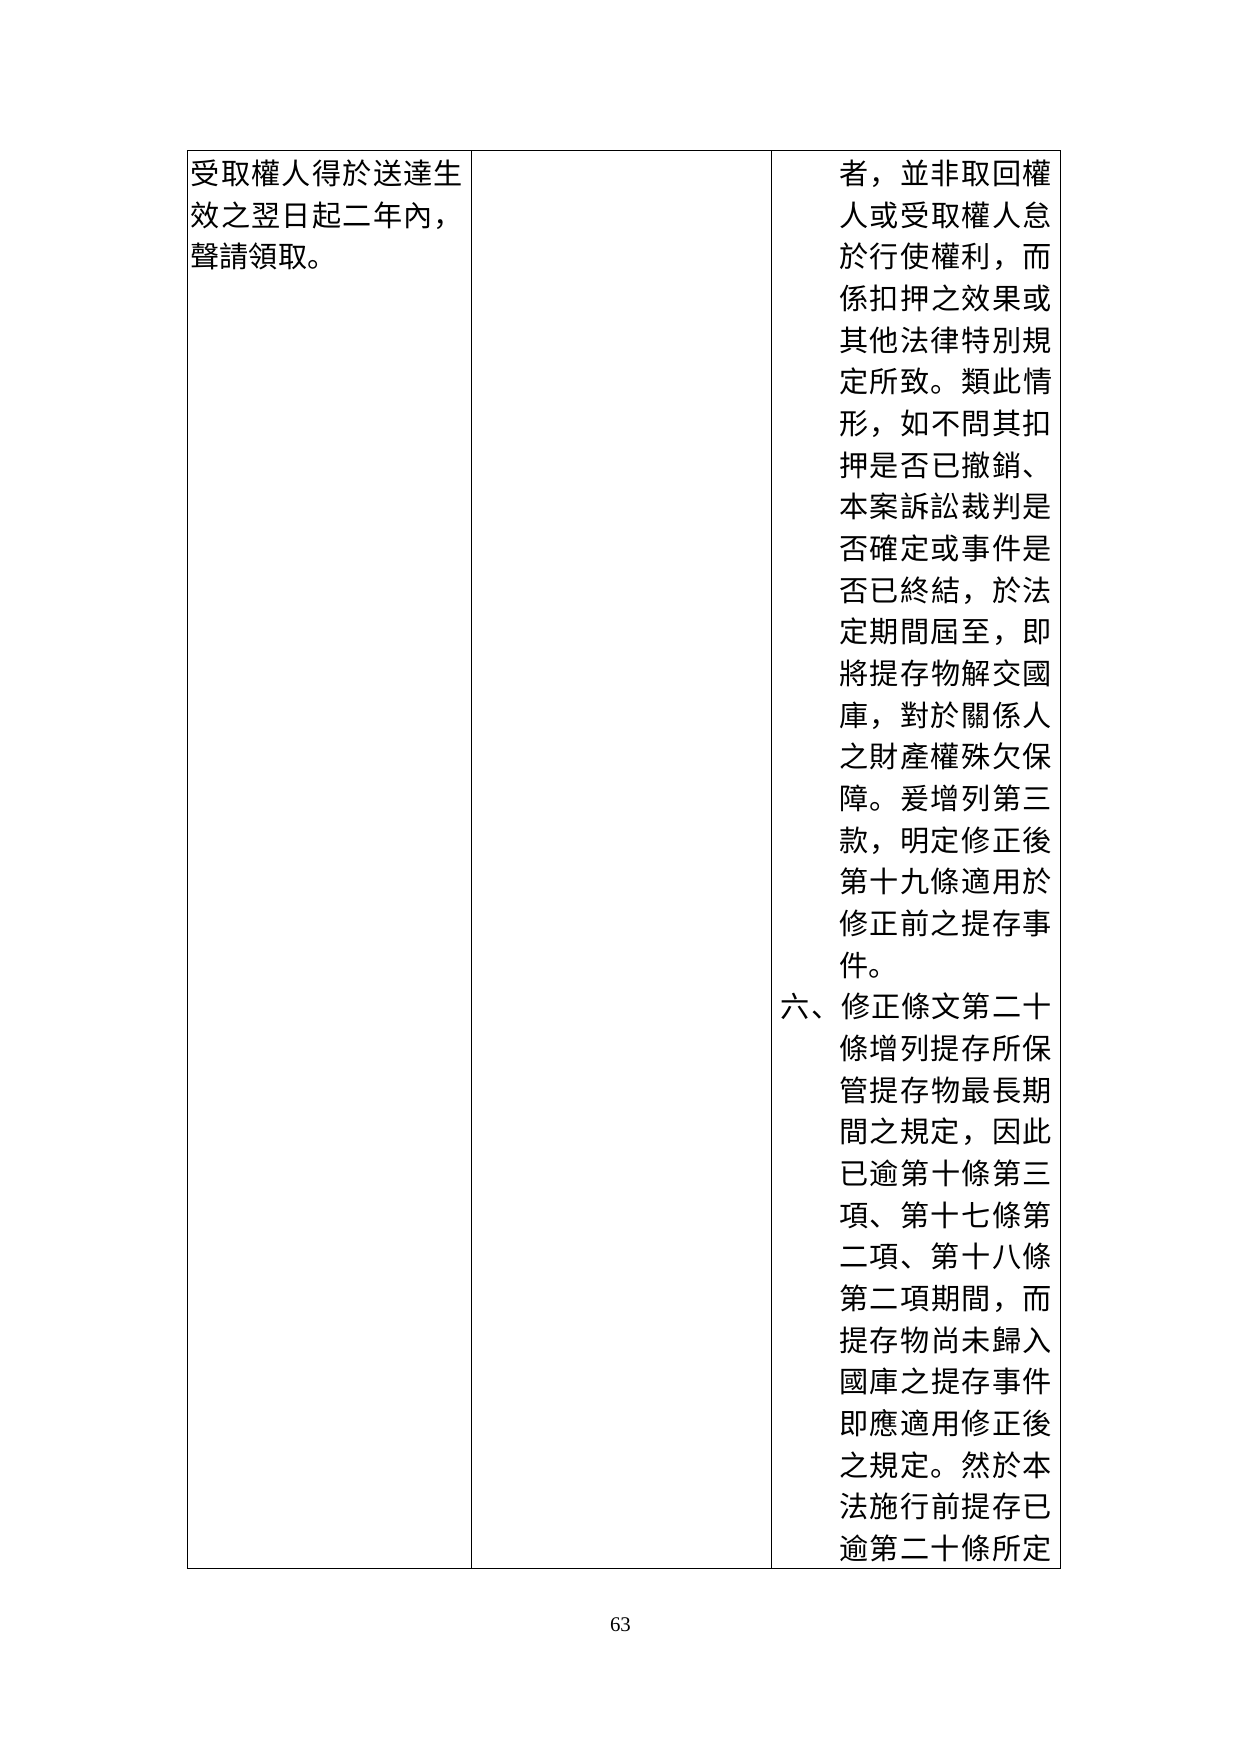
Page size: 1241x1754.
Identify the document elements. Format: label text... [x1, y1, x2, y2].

table_cell 者，並非取回權人或受取權人怠於行使權利，而係扣押之效果或其他法律特別規定所致。類此情形，如不問其扣押是否已撤銷、本案訴訟裁判是否確定或事件是否已終結，於法定期間屆至，即將提存物解交國庫，對於關係人之財產權殊欠保障。爰增列第三款，明定修正後第十九條適用於修正前之提存事件。 六、修正條文第二十條增列提存所保管提存物最長期間之規定，因此已逾第十條第三項、第十七條第二項、第十八條第二項期間，而提存物尚未歸入國庫之提存事件即應適用修正後之規定。然於本法施行前提存已逾第二十條所定 [772, 151, 1060, 1568]
table_cell [472, 151, 771, 1568]
table_cell 受取權人得於送達生效之翌日起二年內，聲請領取。 [188, 151, 471, 1568]
